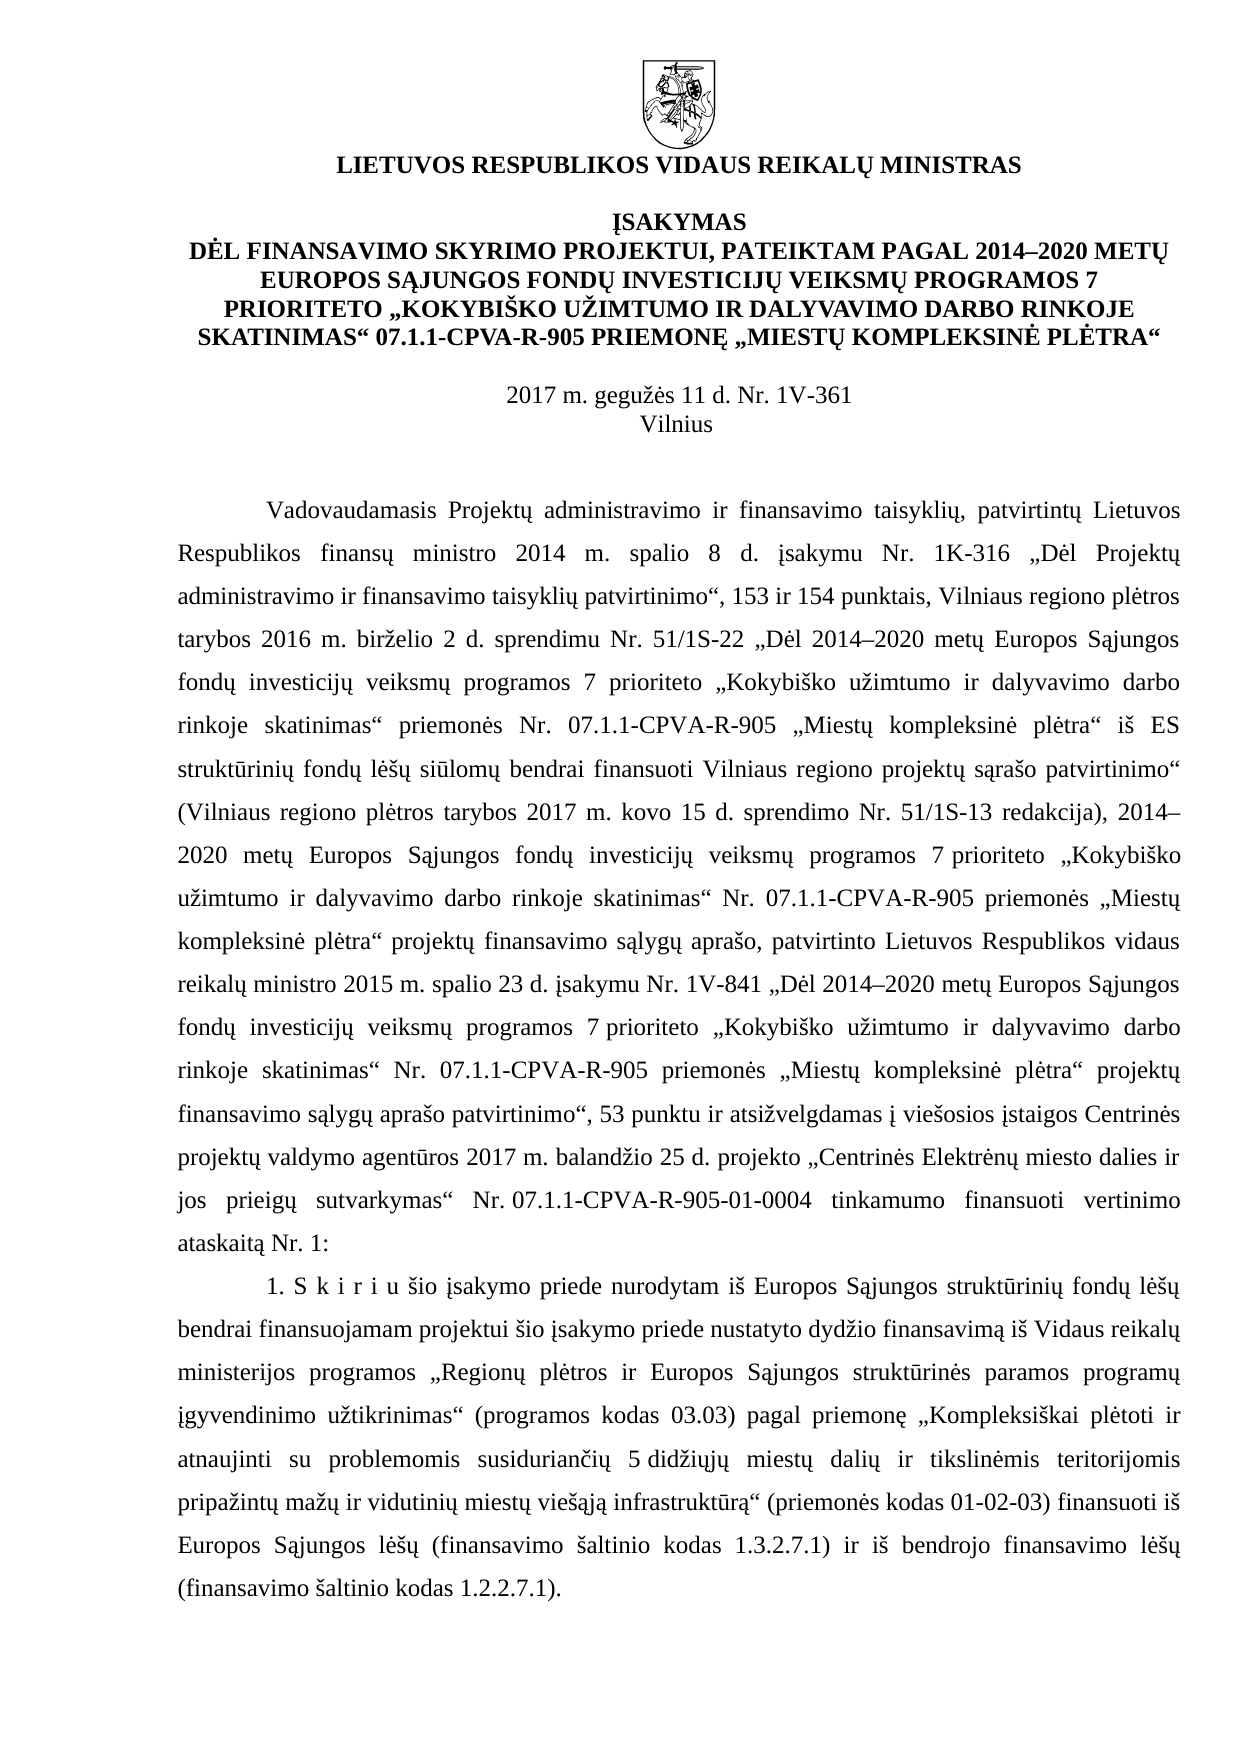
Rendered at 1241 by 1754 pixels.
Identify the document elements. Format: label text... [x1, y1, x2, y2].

text ĮSAKYMAS [177, 207, 1181, 236]
text 2017 m. gegužės 11 d. Nr. 1V-361 [177, 380, 1181, 409]
text Vilnius [177, 409, 1181, 437]
text Vadovaudamasis Projektų administravimo ir finansavimo taisyklių, patvirtintų Lietuvos Respublikos finansų ministro 2014 m. spalio 8 d. įsakymu Nr. 1K-316 „Dėl Projektų administravimo ir finansavimo taisyklių patvirtinimo“, 153 ir 154 punktais, Vilniaus regiono plėtros tarybos 2016 m. birželio 2 d. sprendimu Nr. 51/1S-22 „Dėl 2014–2020 metų Europos Sąjungos fondų investicijų veiksmų programos 7 prioriteto „Kokybiško užimtumo ir dalyvavimo darbo rinkoje skatinimas“ priemonės Nr. 07.1.1-CPVA-R-905 „Miestų kompleksinė plėtra“ iš ES struktūrinių fondų lėšų siūlomų bendrai finansuoti Vilniaus regiono projektų sąrašo patvirtinimo“ (Vilniaus regiono plėtros tarybos 2017 m. kovo 15 d. sprendimo Nr. 51/1S-13 redakcija), 2014–2020 metų Europos Sąjungos fondų investicijų veiksmų programos 7 prioriteto „Kokybiško užimtumo ir dalyvavimo darbo rinkoje skatinimas“ Nr. 07.1.1-CPVA-R-905 priemonės „Miestų kompleksinė plėtra“ projektų finansavimo sąlygų aprašo, patvirtinto Lietuvos Respublikos vidaus reikalų ministro 2015 m. spalio 23 d. įsakymu Nr. 1V-841 „Dėl 2014–2020 metų Europos Sąjungos fondų investicijų veiksmų programos 7 prioriteto „Kokybiško užimtumo ir dalyvavimo darbo rinkoje skatinimas“ Nr. 07.1.1-CPVA-R-905 priemonės „Miestų kompleksinė plėtra“ projektų finansavimo sąlygų aprašo patvirtinimo“, 53 punktu ir atsižvelgdamas į viešosios įstaigos Centrinės projektų valdymo agentūros 2017 m. balandžio 25 d. projekto „Centrinės Elektrėnų miesto dalies ir jos prieigų sutvarkymas“ Nr. 07.1.1-CPVA-R-905-01-0004 tinkamumo finansuoti vertinimo ataskaitą Nr. 1: [177, 495, 1181, 1257]
text DĖL FINANSAVIMO SKYRIMO PROJEKTUI, PATEIKTAM PAGAL 2014–2020 METŲ EUROPOS SĄJUNGOS FONDŲ INVESTICIJŲ VEIKSMŲ PROGRAMOS 7 PRIORITETO „KOKYBIŠKO UŽIMTUMO IR DALYVAVIMO DARBO RINKOJE SKATINIMAS“ 07.1.1-CPVA-R-905 PRIEMONĘ „MIESTŲ KOMPLEKSINĖ PLĖTRA“ [177, 236, 1181, 351]
text LIETUVOS RESPUBLIKOS VIDAUS REIKALŲ MINISTRAS [177, 150, 1181, 179]
text 1. S k i r i u šio įsakymo priede nurodytam iš Europos Sąjungos struktūrinių fondų lėšų bendrai finansuojamam projektui šio įsakymo priede nustatyto dydžio finansavimą iš Vidaus reikalų ministerijos programos „Regionų plėtros ir Europos Sąjungos struktūrinės paramos programų įgyvendinimo užtikrinimas“ (programos kodas 03.03) pagal priemonę „Kompleksiškai plėtoti ir atnaujinti su problemomis susiduriančių 5 didžiųjų miestų dalių ir tikslinėmis teritorijomis pripažintų mažų ir vidutinių miestų viešąją infrastruktūrą“ (priemonės kodas 01-02-03) finansuoti iš Europos Sąjungos lėšų (finansavimo šaltinio kodas 1.3.2.7.1) ir iš bendrojo finansavimo lėšų (finansavimo šaltinio kodas 1.2.2.7.1). [177, 1271, 1181, 1602]
